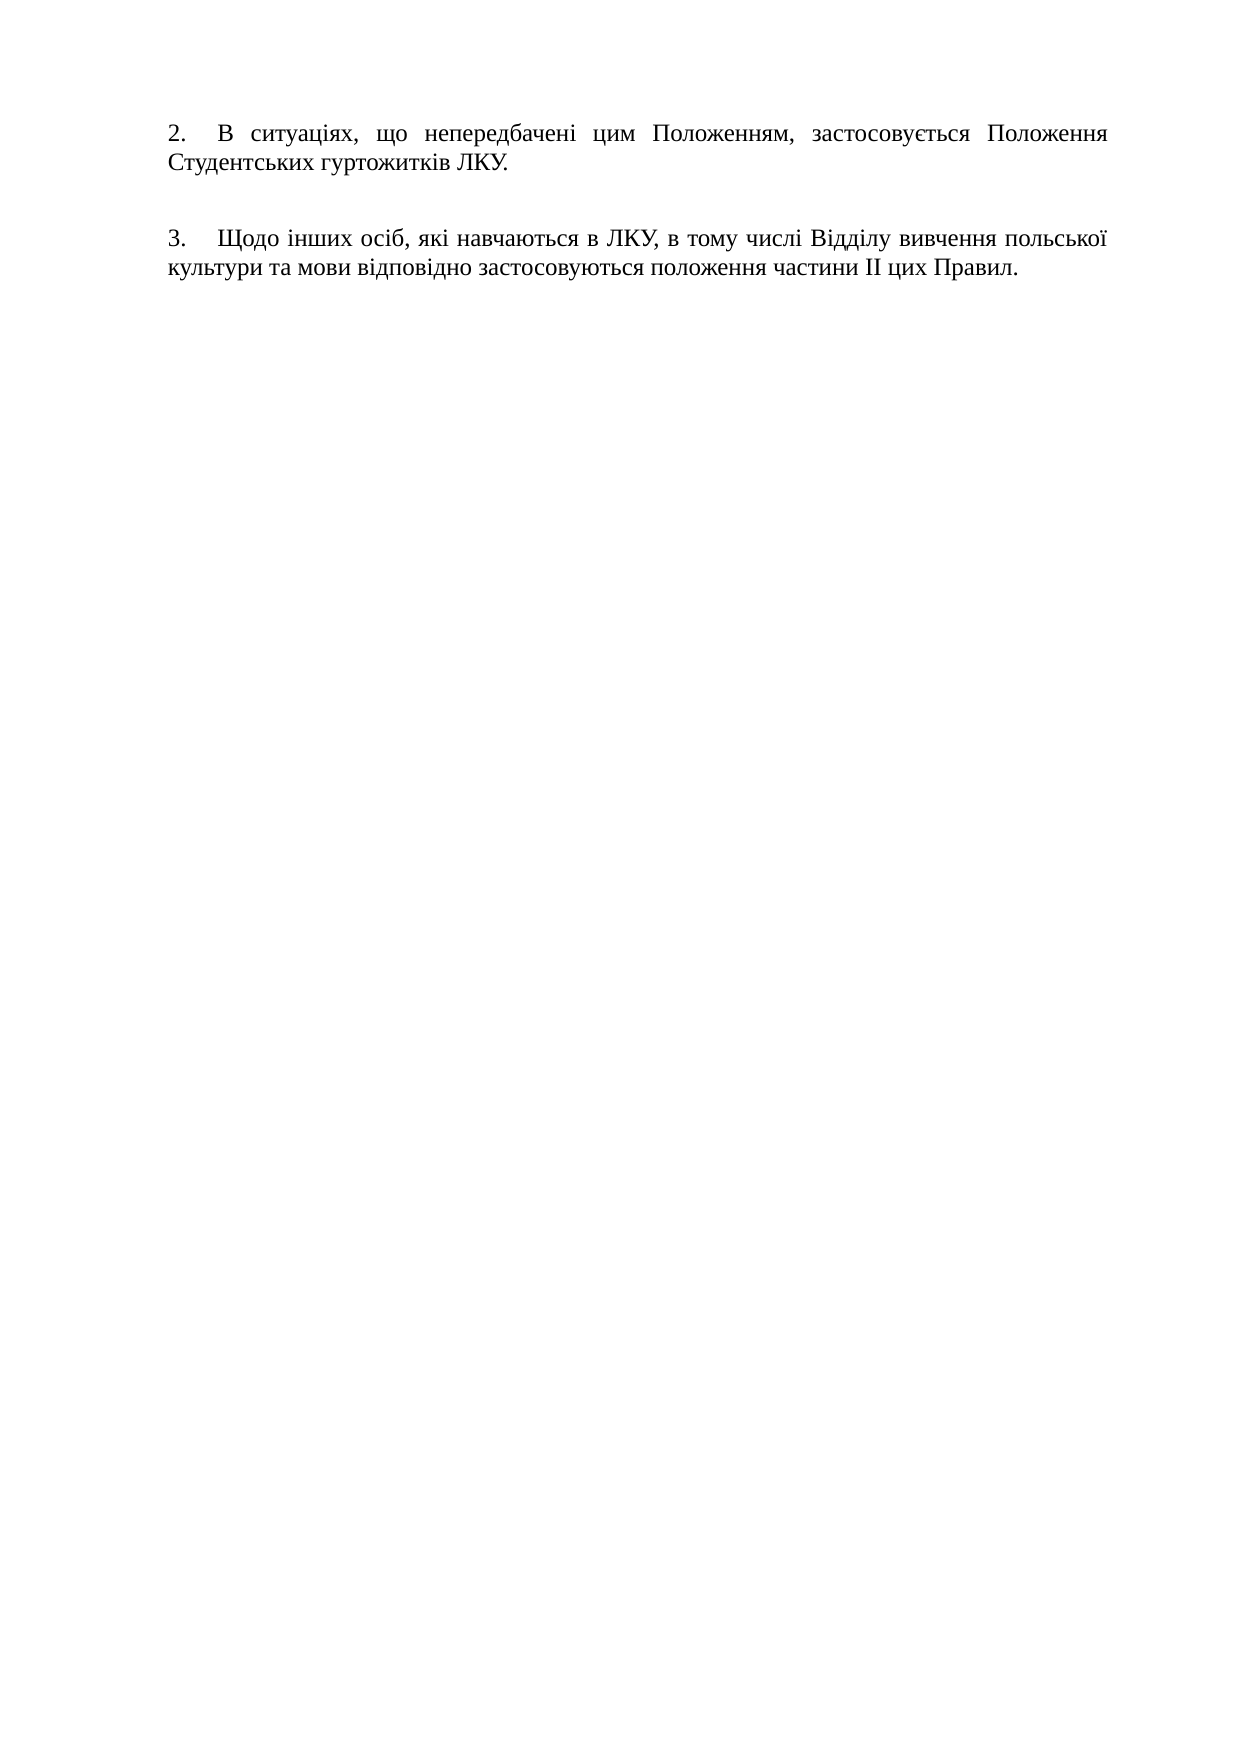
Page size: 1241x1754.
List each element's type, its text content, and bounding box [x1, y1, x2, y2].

list Щодо інших осіб, які навчаються в ЛКУ, в тому числі Відділу вивчення польської культури та мови відповідно застосовуються положення частини II цих Правил. [168, 223, 1109, 281]
list В ситуаціях, що непередбачені цим Положенням, застосовується Положення Студентських гуртожитків ЛКУ. [168, 118, 1109, 176]
